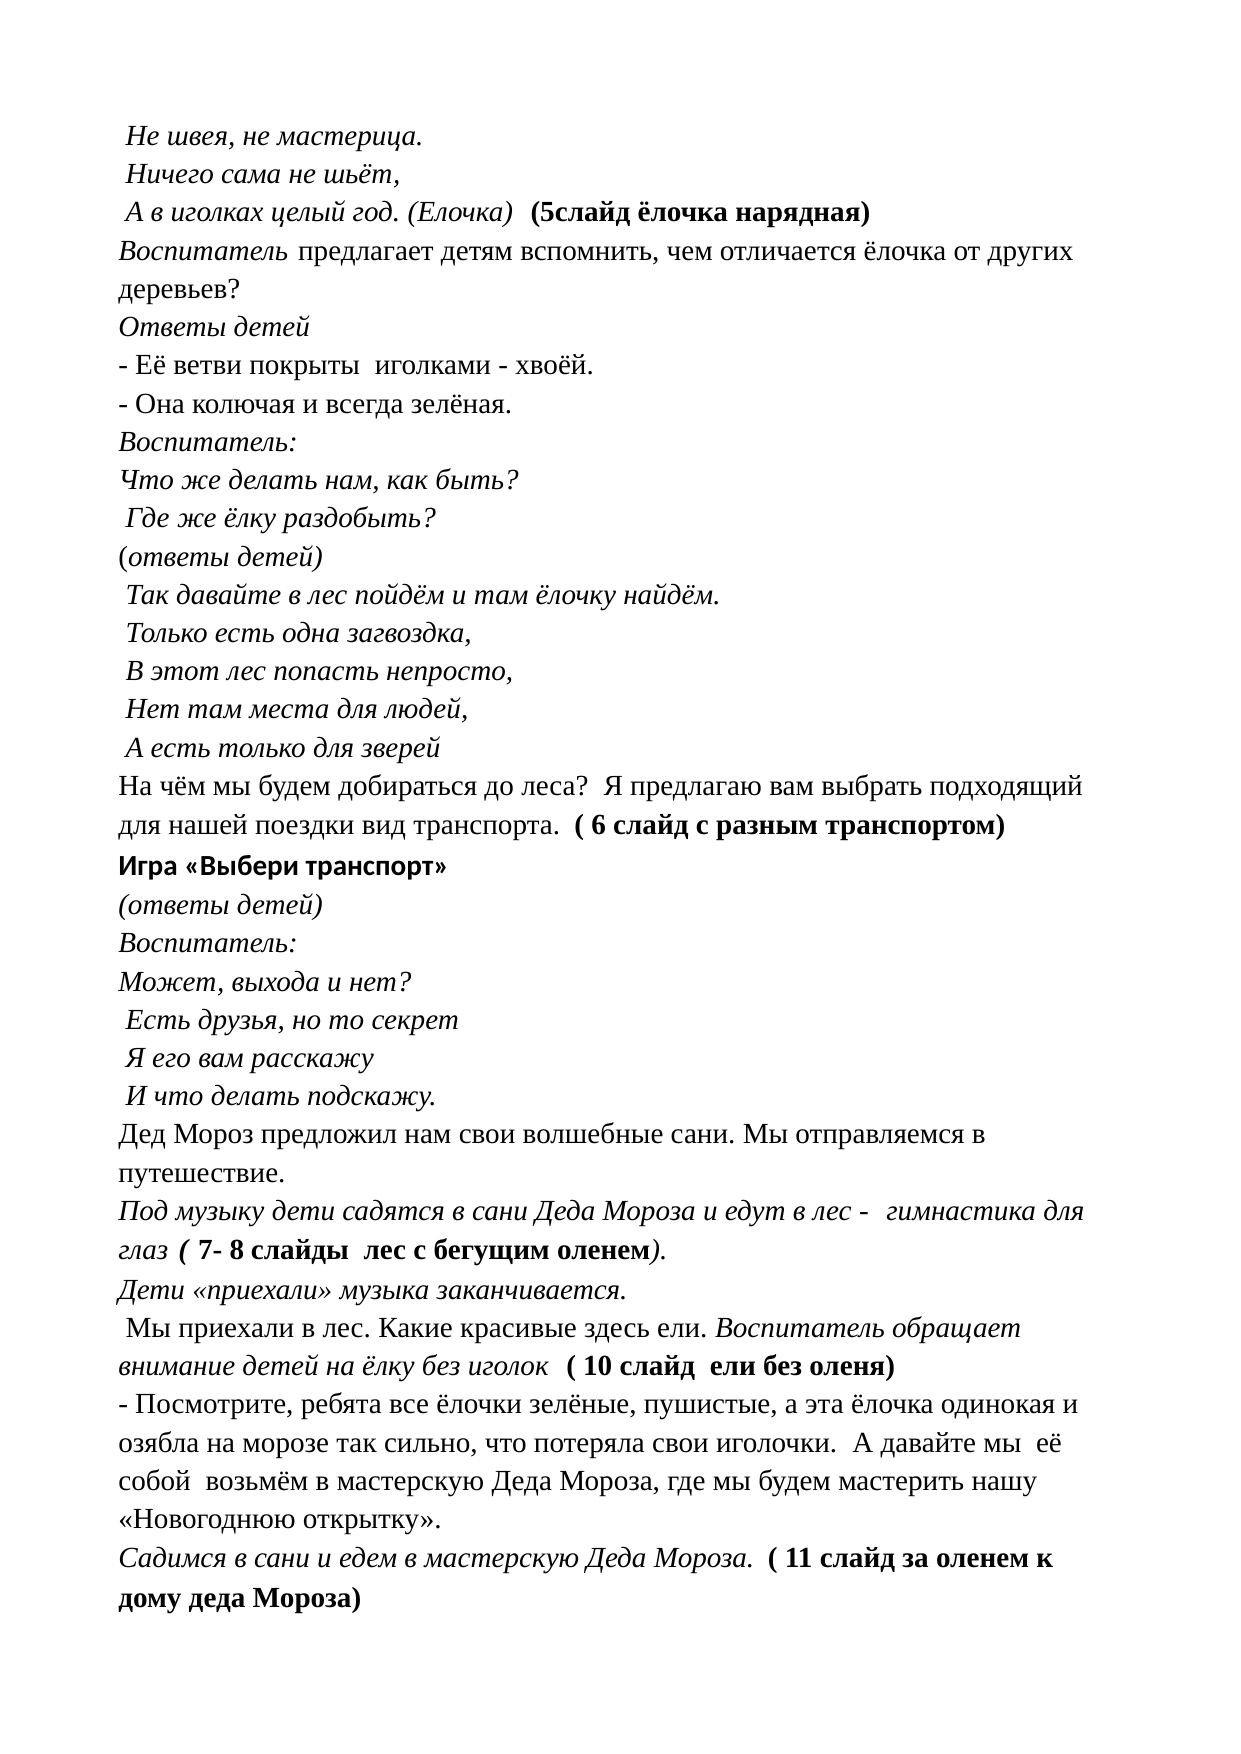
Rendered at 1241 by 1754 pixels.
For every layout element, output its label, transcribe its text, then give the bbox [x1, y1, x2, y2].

text Дед Мороз предложил нам свои волшебные сани. Мы отправляемся в путешествие. [118, 1117, 1122, 1188]
text Дети «приехали» музыка заканчивается. [118, 1272, 1122, 1305]
text Не швея, не мастерица. [118, 118, 1122, 152]
text И что делать подскажу. [118, 1078, 1122, 1112]
text Ответы детей [118, 309, 1122, 343]
text Воспитатель предлагает детям вспомнить, чем отличается ёлочка от других деревьев? [118, 233, 1122, 304]
text Ничего сама не шьёт, [118, 156, 1122, 190]
text Что же делать нам, как быть? [118, 462, 1122, 496]
text - Её ветви покрыты иголками - хвоёй. [118, 347, 1122, 381]
text Только есть одна загвоздка, [118, 615, 1122, 649]
text Садимся в сани и едем в мастерскую Деда Мороза. ( 11 слайд за оленем к дому деда Мороза) [118, 1539, 1122, 1613]
text А в иголках целый год. (Елочка) (5слайд ёлочка нарядная) [118, 194, 1122, 228]
text - Она колючая и всегда зелёная. [118, 386, 1122, 419]
text - Посмотрите, ребята все ёлочки зелёные, пушистые, а эта ёлочка одинокая и озябла на морозе так сильно, что потеряла свои иголочки. А давайте мы её собой возьмём в мастерскую Деда Мороза, где мы будем мастерить нашу «Новогоднюю открытку». [118, 1387, 1122, 1535]
text Я его вам расскажу [118, 1040, 1122, 1074]
text А есть только для зверей [118, 730, 1122, 763]
text Нет там места для людей, [118, 692, 1122, 725]
text Воспитатель: [118, 926, 1122, 959]
text (ответы детей) [118, 887, 1122, 921]
text Воспитатель: [118, 424, 1122, 457]
text Есть друзья, но то секрет [118, 1002, 1122, 1036]
text В этот лес попасть непросто, [118, 653, 1122, 687]
text Так давайте в лес пойдём и там ёлочку найдём. [118, 577, 1122, 610]
text Игра «Выбери транспорт» [118, 847, 1122, 882]
text Может, выхода и нет? [118, 964, 1122, 997]
text Под музыку дети садятся в сани Деда Мороза и едут в лес - гимнастика для глаз ( 7- 8 слайды лес с бегущим оленем). [118, 1193, 1122, 1267]
text (ответы детей) [118, 539, 1122, 572]
text Где же ёлку раздобыть? [118, 500, 1122, 534]
text На чём мы будем добираться до леса? Я предлагаю вам выбрать подходящий для нашей поездки вид транспорта. ( 6 слайд с разным транспортом) [118, 768, 1122, 842]
text Мы приехали в лес. Какие красивые здесь ели. Воспитатель обращает внимание детей на ёлку без иголок ( 10 слайд ели без оленя) [118, 1310, 1122, 1382]
